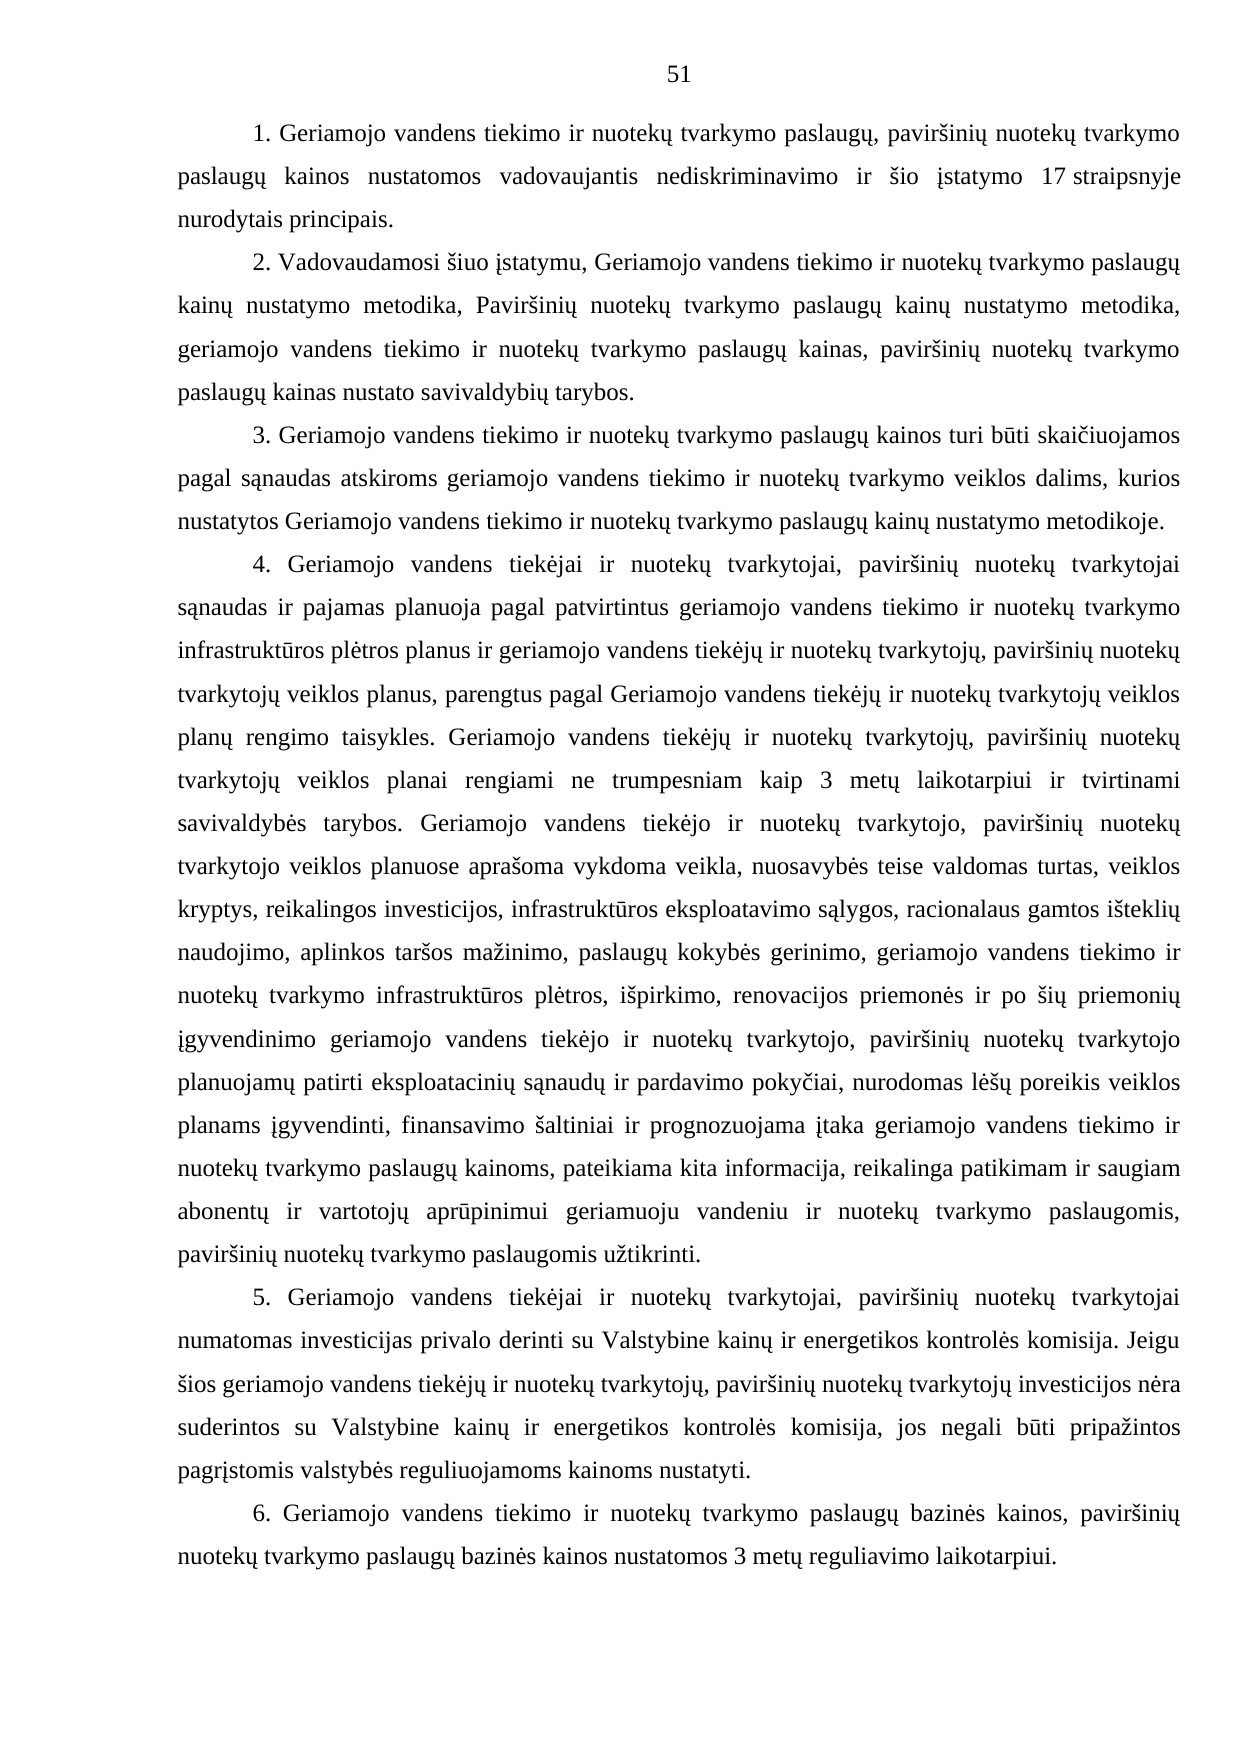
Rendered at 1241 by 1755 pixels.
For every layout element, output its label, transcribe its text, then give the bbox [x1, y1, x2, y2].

text 5. Geriamojo vandens tiekėjai ir nuotekų tvarkytojai, paviršinių nuotekų tvarkytojai numatomas investicijas privalo derinti su Valstybine kainų ir energetikos kontrolės komisija. Jeigu šios geriamojo vandens tiekėjų ir nuotekų tvarkytojų, paviršinių nuotekų tvarkytojų investicijos nėra suderintos su Valstybine kainų ir energetikos kontrolės komisija, jos negali būti pripažintos pagrįstomis valstybės reguliuojamoms kainoms nustatyti. [177, 1282, 1181, 1484]
text 1. Geriamojo vandens tiekimo ir nuotekų tvarkymo paslaugų, paviršinių nuotekų tvarkymo paslaugų kainos nustatomos vadovaujantis nediskriminavimo ir šio įstatymo 17 straipsnyje nurodytais principais. [177, 118, 1181, 233]
text 3. Geriamojo vandens tiekimo ir nuotekų tvarkymo paslaugų kainos turi būti skaičiuojamos pagal sąnaudas atskiroms geriamojo vandens tiekimo ir nuotekų tvarkymo veiklos dalims, kurios nustatytos Geriamojo vandens tiekimo ir nuotekų tvarkymo paslaugų kainų nustatymo metodikoje. [177, 420, 1181, 535]
text 4. Geriamojo vandens tiekėjai ir nuotekų tvarkytojai, paviršinių nuotekų tvarkytojai sąnaudas ir pajamas planuoja pagal patvirtintus geriamojo vandens tiekimo ir nuotekų tvarkymo infrastruktūros plėtros planus ir geriamojo vandens tiekėjų ir nuotekų tvarkytojų, paviršinių nuotekų tvarkytojų veiklos planus, parengtus pagal Geriamojo vandens tiekėjų ir nuotekų tvarkytojų veiklos planų rengimo taisykles. Geriamojo vandens tiekėjų ir nuotekų tvarkytojų, paviršinių nuotekų tvarkytojų veiklos planai rengiami ne trumpesniam kaip 3 metų laikotarpiui ir tvirtinami savivaldybės tarybos. Geriamojo vandens tiekėjo ir nuotekų tvarkytojo, paviršinių nuotekų tvarkytojo veiklos planuose aprašoma vykdoma veikla, nuosavybės teise valdomas turtas, veiklos kryptys, reikalingos investicijos, infrastruktūros eksploatavimo sąlygos, racionalaus gamtos išteklių naudojimo, aplinkos taršos mažinimo, paslaugų kokybės gerinimo, geriamojo vandens tiekimo ir nuotekų tvarkymo infrastruktūros plėtros, išpirkimo, renovacijos priemonės ir po šių priemonių įgyvendinimo geriamojo vandens tiekėjo ir nuotekų tvarkytojo, paviršinių nuotekų tvarkytojo planuojamų patirti eksploatacinių sąnaudų ir pardavimo pokyčiai, nurodomas lėšų poreikis veiklos planams įgyvendinti, finansavimo šaltiniai ir prognozuojama įtaka geriamojo vandens tiekimo ir nuotekų tvarkymo paslaugų kainoms, pateikiama kita informacija, reikalinga patikimam ir saugiam abonentų ir vartotojų aprūpinimui geriamuoju vandeniu ir nuotekų tvarkymo paslaugomis, paviršinių nuotekų tvarkymo paslaugomis užtikrinti. [177, 549, 1181, 1268]
text 6. Geriamojo vandens tiekimo ir nuotekų tvarkymo paslaugų bazinės kainos, paviršinių nuotekų tvarkymo paslaugų bazinės kainos nustatomos 3 metų reguliavimo laikotarpiui. [177, 1498, 1181, 1570]
text 2. Vadovaudamosi šiuo įstatymu, Geriamojo vandens tiekimo ir nuotekų tvarkymo paslaugų kainų nustatymo metodika, Paviršinių nuotekų tvarkymo paslaugų kainų nustatymo metodika, geriamojo vandens tiekimo ir nuotekų tvarkymo paslaugų kainas, paviršinių nuotekų tvarkymo paslaugų kainas nustato savivaldybių tarybos. [177, 247, 1181, 406]
